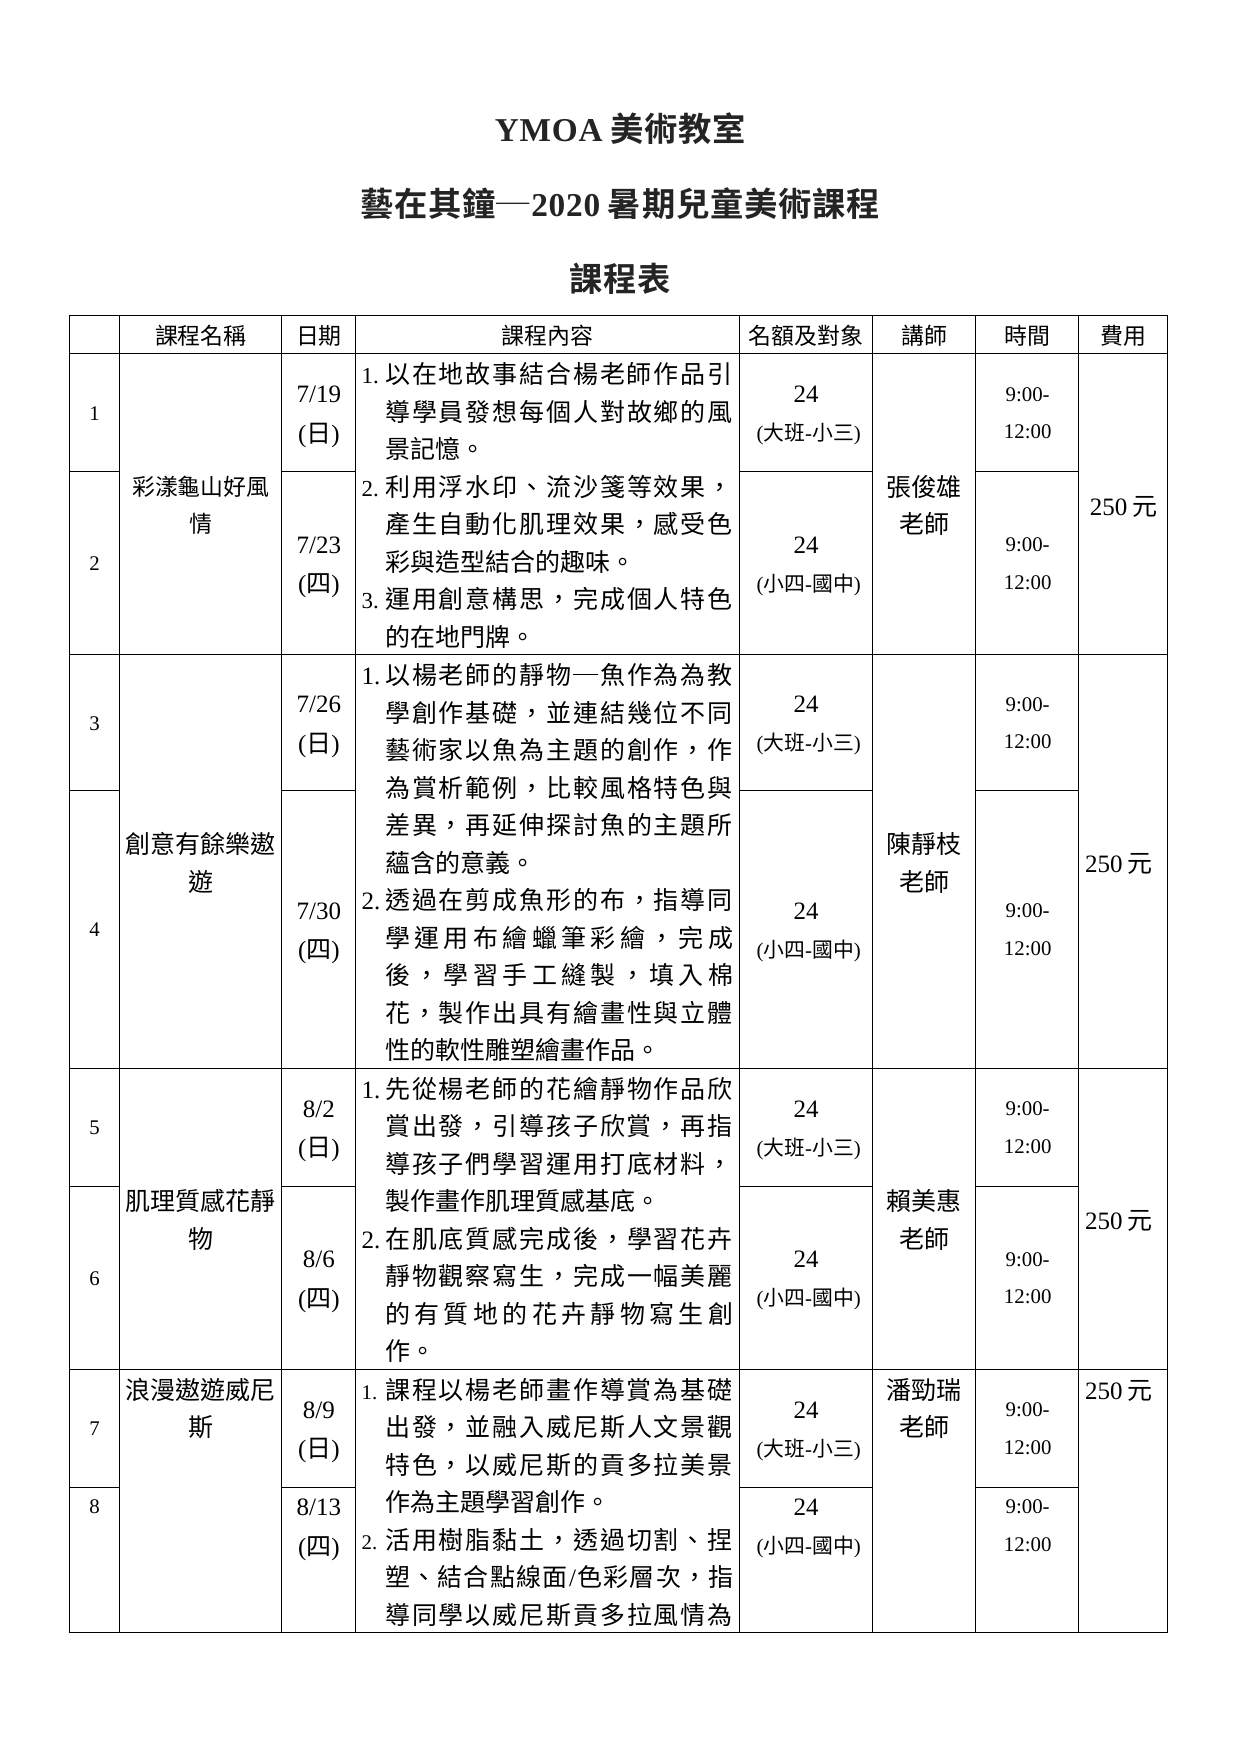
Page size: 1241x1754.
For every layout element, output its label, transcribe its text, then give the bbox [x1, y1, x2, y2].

table_header 講師 [873, 316, 975, 353]
table_cell 9:00-12:00 [976, 791, 1078, 1068]
table_cell 24 (小四-國中) [740, 791, 872, 1068]
table_header 時間 [976, 316, 1078, 353]
text 課程表 [75, 239, 1165, 314]
table_cell 9:00-12:00 [976, 655, 1078, 790]
table_header 名額及對象 [740, 316, 872, 353]
table_cell 潘勁瑞老師 [873, 1370, 975, 1632]
table_cell 24 (小四-國中) [740, 1187, 872, 1369]
table_cell 7 [70, 1370, 119, 1487]
table_cell 以在地故事結合楊老師作品引導學員發想每個人對故鄉的風景記憶。 利用浮水印、流沙箋等效果，產生自動化肌理效果，感受色彩與造型結合的趣味。 運用創意構思，完成個人特色的在地門牌。 [356, 354, 739, 654]
table_cell 9:00-12:00 [976, 472, 1078, 654]
table_cell 9:00-12:00 [976, 1488, 1078, 1632]
table_cell 9:00-12:00 [976, 1069, 1078, 1186]
table_cell 7/30 (四) [282, 791, 355, 1068]
table_cell 創意有餘樂遨遊 [120, 655, 281, 1068]
table_cell 7/23 (四) [282, 472, 355, 654]
table_header 費用 [1079, 316, 1167, 353]
table_cell 8/6 (四) [282, 1187, 355, 1369]
table_header 課程名稱 [120, 316, 281, 353]
table_cell 浪漫遨遊威尼斯 [120, 1370, 281, 1632]
table_cell 7/26 (日) [282, 655, 355, 790]
table_cell 以楊老師的靜物─魚作為為教學創作基礎，並連結幾位不同藝術家以魚為主題的創作，作為賞析範例，比較風格特色與差異，再延伸探討魚的主題所蘊含的意義。 透過在剪成魚形的布，指導同學運用布繪蠟筆彩繪，完成後，學習手工縫製，填入棉花，製作出具有繪畫性與立體性的軟性雕塑繪畫作品。 [356, 655, 739, 1068]
table_cell 250元 [1079, 1370, 1167, 1632]
table_cell 8/13 (四) [282, 1488, 355, 1632]
table_cell 6 [70, 1187, 119, 1369]
table_cell 24 (小四-國中) [740, 1488, 872, 1632]
table_cell 8/9 (日) [282, 1370, 355, 1487]
table_cell 賴美惠老師 [873, 1069, 975, 1369]
table_cell 課程以楊老師畫作導賞為基礎出發，並融入威尼斯人文景觀特色，以威尼斯的貢多拉美景作為主題學習創作。 活用樹脂黏土，透過切割、捏塑、結合點線面/色彩層次，指導同學以威尼斯貢多拉風情為主題創作。 [356, 1370, 739, 1632]
table_cell 24 (大班-小三) [740, 1069, 872, 1186]
table_cell 陳靜枝老師 [873, 655, 975, 1068]
table_header 日期 [282, 316, 355, 353]
text YMOA美術教室 [75, 89, 1165, 164]
text 藝在其鐘─2020暑期兒童美術課程 [75, 164, 1165, 239]
table_cell 4 [70, 791, 119, 1068]
table_cell 24 (大班-小三) [740, 354, 872, 471]
table_header [70, 316, 119, 353]
table_cell 1 [70, 354, 119, 471]
table_cell 3 [70, 655, 119, 790]
table_cell 2 [70, 472, 119, 654]
table_cell 彩漾龜山好風情 [120, 354, 281, 654]
table_cell 250元 [1079, 1069, 1167, 1369]
table_cell 張俊雄老師 [873, 354, 975, 654]
table_cell 9:00-12:00 [976, 1370, 1078, 1487]
table_cell 8 [70, 1488, 119, 1632]
table_cell 24 (小四-國中) [740, 472, 872, 654]
table_cell 24 (大班-小三) [740, 655, 872, 790]
table_cell 24 (大班-小三) [740, 1370, 872, 1487]
table_cell 9:00-12:00 [976, 1187, 1078, 1369]
table_cell 7/19 (日) [282, 354, 355, 471]
table_cell 8/2 (日) [282, 1069, 355, 1186]
table_cell 250元 [1079, 354, 1167, 654]
table_cell 5 [70, 1069, 119, 1186]
table_cell 先從楊老師的花繪靜物作品欣賞出發，引導孩子欣賞，再指導孩子們學習運用打底材料，製作畫作肌理質感基底。 在肌底質感完成後，學習花卉靜物觀察寫生，完成一幅美麗的有質地的花卉靜物寫生創作。 [356, 1069, 739, 1369]
table_cell 9:00-12:00 [976, 354, 1078, 471]
table_header 課程內容 [356, 316, 739, 353]
table_cell 肌理質感花靜物 [120, 1069, 281, 1369]
table_cell 250元 [1079, 655, 1167, 1068]
